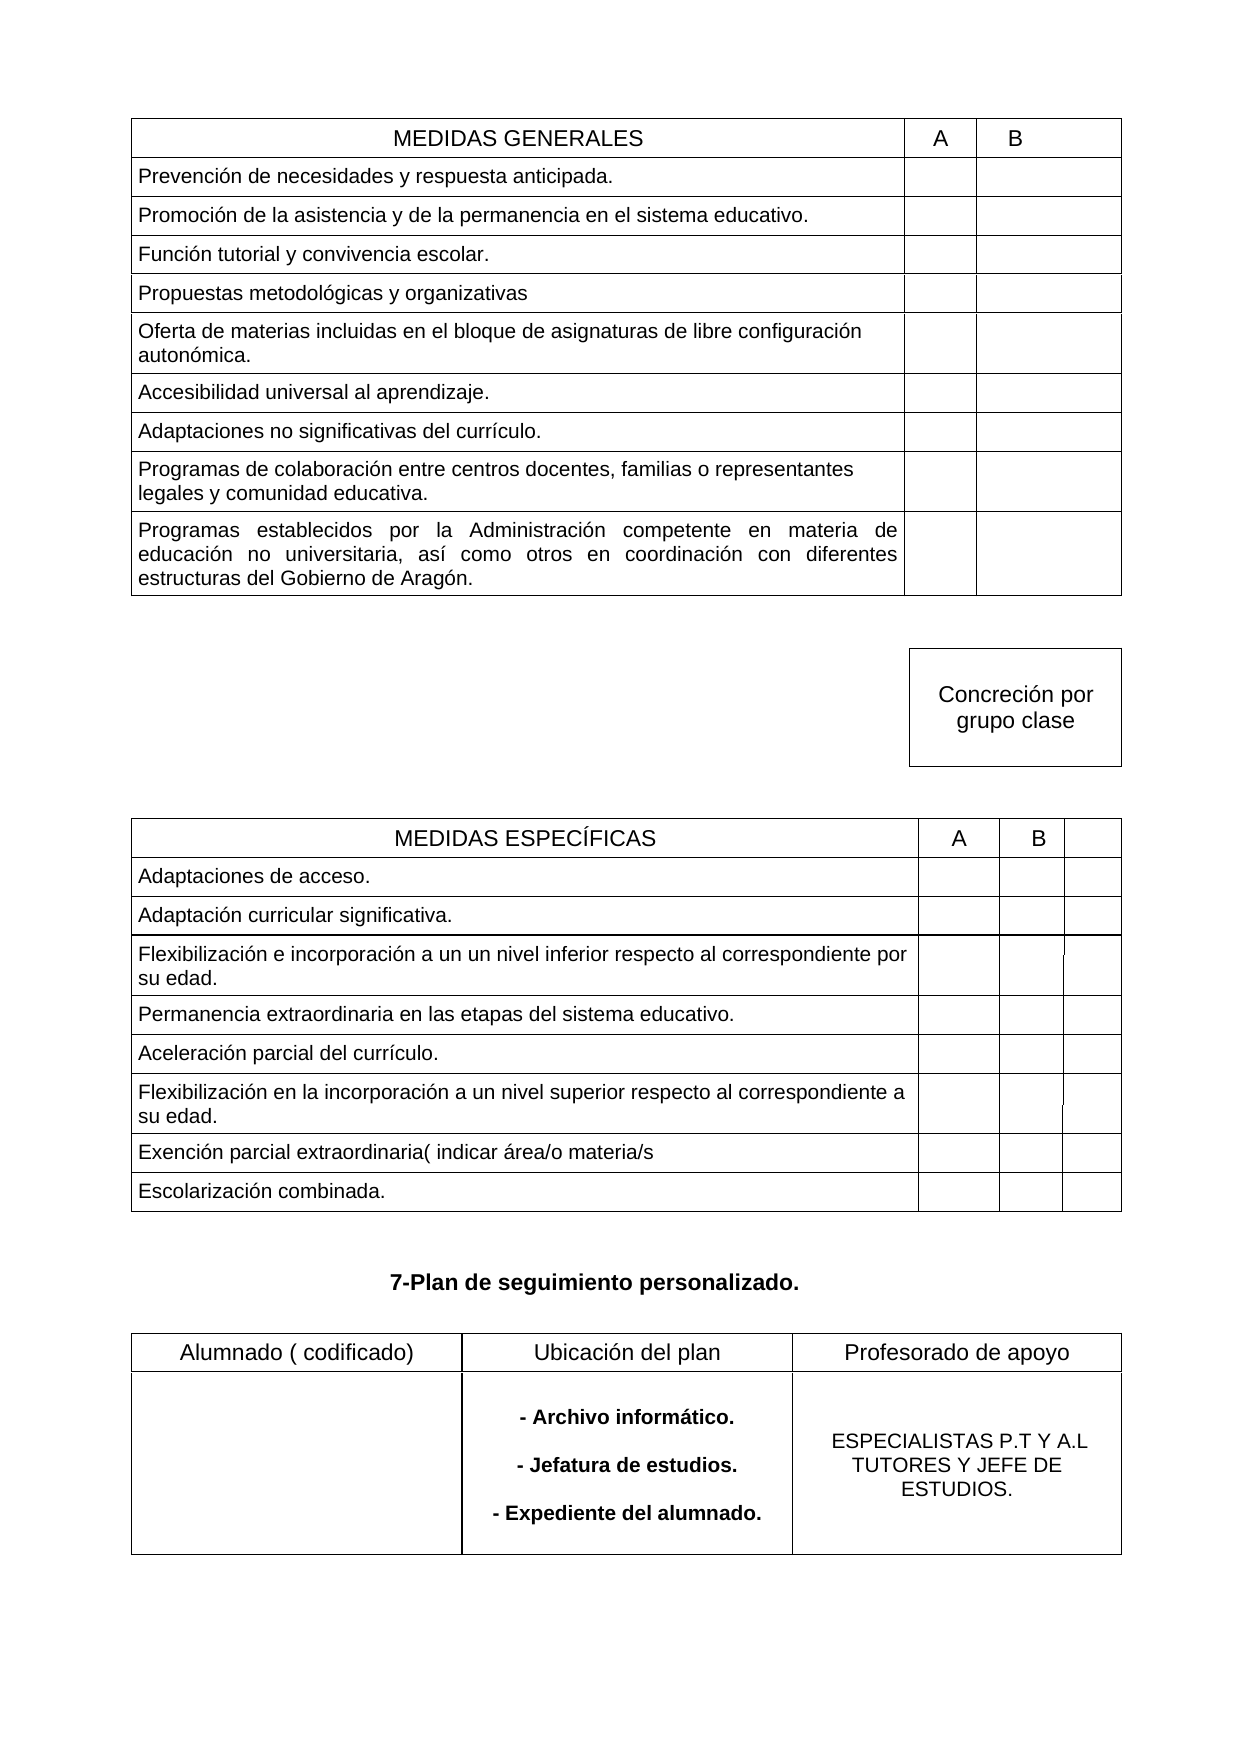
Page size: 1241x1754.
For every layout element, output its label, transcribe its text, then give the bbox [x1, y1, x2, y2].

table_header Ubicación del plan [463, 1334, 792, 1371]
table_cell [905, 374, 976, 412]
table_cell [1064, 996, 1121, 1034]
table_cell Exención parcial extraordinaria( indicar área/o materia/s [132, 1134, 918, 1172]
table_cell [977, 314, 1121, 373]
table_cell Promoción de la asistencia y de la permanencia en el sistema educativo. [132, 197, 904, 235]
table_cell [1000, 996, 1063, 1034]
table_cell [1000, 936, 1121, 995]
table_cell Adaptaciones no significativas del currículo. [132, 413, 904, 451]
table_cell [977, 236, 1121, 273]
table_cell [1063, 1134, 1121, 1172]
table_cell - Archivo informático. - Jefatura de estudios. - Expediente del alumnado. [463, 1373, 792, 1554]
table_cell [905, 236, 976, 273]
table_cell [919, 1035, 999, 1073]
table_cell [1000, 1134, 1062, 1172]
table_cell [1000, 1035, 1063, 1073]
table_cell Programas de colaboración entre centros docentes, familias o representantes legales y comunidad educativa. [132, 452, 904, 511]
table_cell [905, 314, 976, 373]
table_cell Función tutorial y convivencia escolar. [132, 236, 904, 273]
table_cell [977, 413, 1121, 451]
table_cell [1065, 897, 1121, 934]
table_cell [919, 897, 999, 934]
table_cell [132, 1373, 461, 1554]
table_cell [977, 512, 1121, 595]
table_cell [919, 1173, 999, 1211]
table_cell [977, 275, 1121, 312]
table_header [1065, 819, 1121, 857]
table_cell [919, 858, 999, 896]
table_cell Flexibilización en la incorporación a un nivel superior respecto al correspondiente a su edad. [132, 1074, 918, 1133]
table_cell [919, 1074, 999, 1133]
table_cell [977, 374, 1121, 412]
table_cell [977, 452, 1121, 511]
table_header A [919, 819, 999, 857]
table_cell Escolarización combinada. [132, 1173, 918, 1211]
table_header A [905, 119, 976, 157]
table_header MEDIDAS GENERALES [132, 119, 904, 157]
table_cell [919, 936, 999, 995]
table_cell [1000, 1173, 1062, 1211]
table_cell [905, 452, 976, 511]
table_cell [1063, 1173, 1121, 1211]
table_cell Adaptaciones de acceso. [132, 858, 918, 896]
table_cell [919, 996, 999, 1034]
table_cell Propuestas metodológicas y organizativas [132, 275, 904, 312]
table_cell [905, 413, 976, 451]
table_cell [1065, 858, 1121, 896]
table_header Profesorado de apoyo [793, 1334, 1121, 1371]
table_header B [977, 119, 1121, 157]
table_cell Aceleración parcial del currículo. [132, 1035, 918, 1073]
list 7-Plan de seguimiento personalizado. [175, 1269, 1122, 1296]
table_cell Prevención de necesidades y respuesta anticipada. [132, 158, 904, 196]
table_cell Flexibilización e incorporación a un un nivel inferior respecto al correspondiente por su edad. [132, 936, 918, 995]
table_cell [905, 512, 976, 595]
table_header B [1000, 819, 1064, 857]
table_cell [1064, 1035, 1121, 1073]
table_cell [905, 158, 976, 196]
table_cell Adaptación curricular significativa. [132, 897, 918, 934]
table_header MEDIDAS ESPECÍFICAS [132, 819, 918, 857]
table_cell Accesibilidad universal al aprendizaje. [132, 374, 904, 412]
table_cell [1000, 897, 1064, 934]
table_cell [919, 1134, 999, 1172]
table_cell [905, 275, 976, 312]
table_cell Permanencia extraordinaria en las etapas del sistema educativo. [132, 996, 918, 1034]
table_cell [977, 158, 1121, 196]
table_cell [977, 197, 1121, 235]
table_cell Oferta de materias incluidas en el bloque de asignaturas de libre configuración autonómica. [132, 314, 904, 373]
table_cell Programas establecidos por la Administración competente en materia de educación no universitaria, así como otros en coordinación con diferentes estructuras del Gobierno de Aragón. [132, 512, 904, 595]
table_header Alumnado ( codificado) [132, 1334, 461, 1371]
table_cell [1000, 858, 1064, 896]
table_cell [1000, 1074, 1121, 1133]
table_cell ESPECIALISTAS P.T Y A.L TUTORES Y JEFE DE ESTUDIOS. [793, 1373, 1121, 1554]
table_cell [905, 197, 976, 235]
table_header Concreción por grupo clase [910, 649, 1121, 766]
